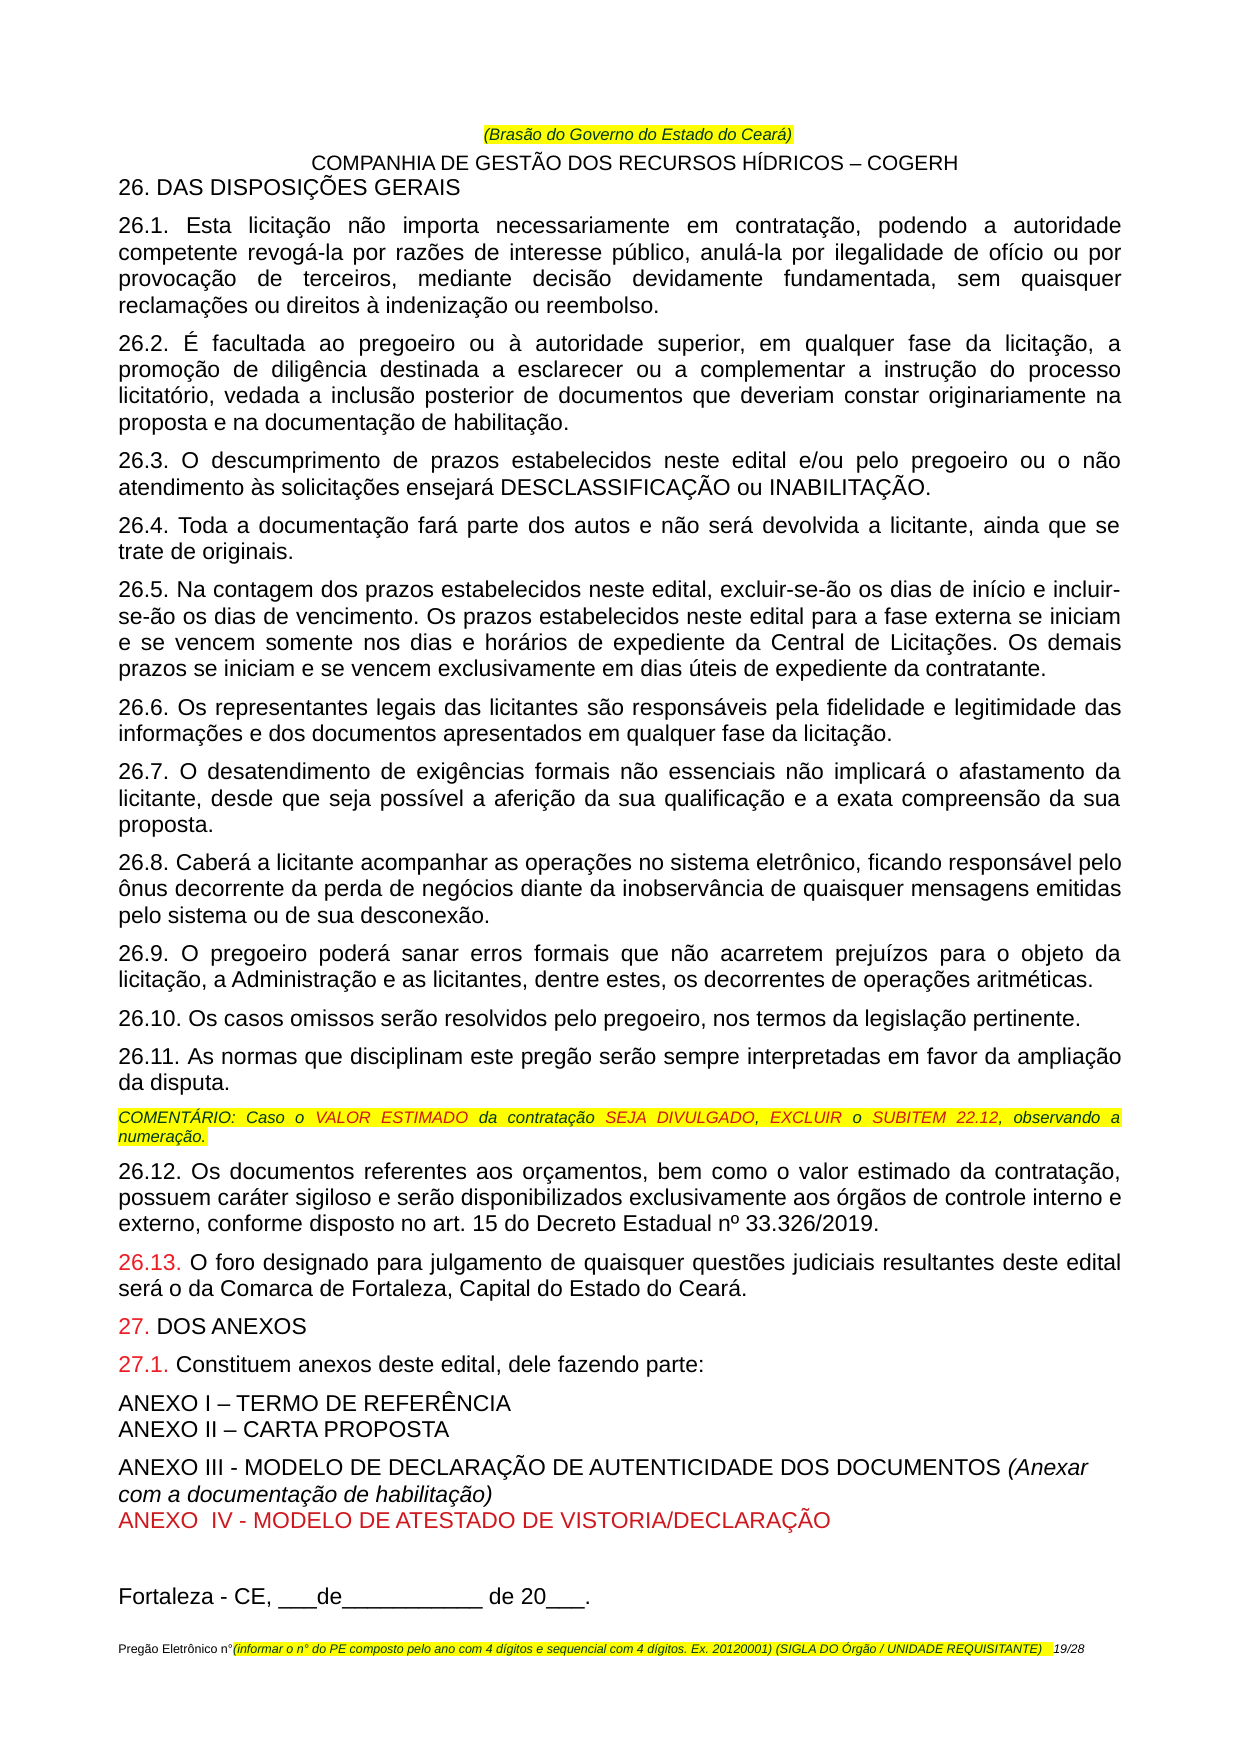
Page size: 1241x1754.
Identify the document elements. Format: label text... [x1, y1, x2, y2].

text 26.13. O foro designado para julgamento de quaisquer questões judiciais resultantes deste edital será o da Comarca de Fortaleza, Capital do Estado do Ceará. [118, 1248, 1122, 1301]
text 26.6. Os representantes legais das licitantes são responsáveis pela fidelidade e legitimidade das informações e dos documentos apresentados em qualquer fase da licitação. [118, 693, 1122, 746]
text 27. DOS ANEXOS [118, 1313, 1122, 1339]
text 26.12. Os documentos referentes aos orçamentos, bem como o valor estimado da contratação, possuem caráter sigiloso e serão disponibilizados exclusivamente aos órgãos de controle interno e externo, conforme disposto no art. 15 do Decreto Estadual nº 33.326/2019. [118, 1158, 1122, 1237]
text Fortaleza - CE, ___de___________ de 20___. [118, 1583, 1122, 1610]
text 26.4. Toda a documentação fará parte dos autos e não será devolvida a licitante, ainda que se trate de originais. [118, 512, 1122, 564]
text ANEXO III - MODELO DE DECLARAÇÃO DE AUTENTICIDADE DOS DOCUMENTOS (Anexar com a documentação de habilitação) ANEXO IV - MODELO DE ATESTADO DE VISTORIA/DECLARAÇÃO [118, 1454, 1122, 1533]
text 26.10. Os casos omissos serão resolvidos pelo pregoeiro, nos termos da legislação pertinente. [118, 1004, 1122, 1031]
text COMENTÁRIO: Caso o VALOR ESTIMADO da contratação SEJA DIVULGADO, EXCLUIR o SUBITEM 22.12, observando a numeração. [118, 1107, 1122, 1146]
text 26. DAS DISPOSIÇÕES GERAIS [118, 174, 1122, 201]
text 26.11. As normas que disciplinam este pregão serão sempre interpretadas em favor da ampliação da disputa. [118, 1043, 1122, 1096]
text 26.3. O descumprimento de prazos estabelecidos neste edital e/ou pelo pregoeiro ou o não atendimento às solicitações ensejará DESCLASSIFICAÇÃO ou INABILITAÇÃO. [118, 447, 1122, 500]
text 27.1. Constituem anexos deste edital, dele fazendo parte: [118, 1351, 1122, 1378]
text 26.9. O pregoeiro poderá sanar erros formais que não acarretem prejuízos para o objeto da licitação, a Administração e as licitantes, dentre estes, os decorrentes de operações aritméticas. [118, 940, 1122, 993]
text ANEXO I – TERMO DE REFERÊNCIA ANEXO II – CARTA PROPOSTA [118, 1389, 1122, 1442]
text 26.7. O desatendimento de exigências formais não essenciais não implicará o afastamento da licitante, desde que seja possível a aferição da sua qualificação e a exata compreensão da sua proposta. [118, 758, 1122, 837]
text 26.8. Caberá a licitante acompanhar as operações no sistema eletrônico, ficando responsável pelo ônus decorrente da perda de negócios diante da inobservância de quaisquer mensagens emitidas pelo sistema ou de sua desconexão. [118, 849, 1122, 928]
text 26.5. Na contagem dos prazos estabelecidos neste edital, excluir-se-ão os dias de início e incluir-se-ão os dias de vencimento. Os prazos estabelecidos neste edital para a fase externa se iniciam e se vencem somente nos dias e horários de expediente da Central de Licitações. Os demais prazos se iniciam e se vencem exclusivamente em dias úteis de expediente da contratante. [118, 576, 1122, 682]
text 26.2. É facultada ao pregoeiro ou à autoridade superior, em qualquer fase da licitação, a promoção de diligência destinada a esclarecer ou a complementar a instrução do processo licitatório, vedada a inclusão posterior de documentos que deveriam constar originariamente na proposta e na documentação de habilitação. [118, 330, 1122, 435]
text 26.1. Esta licitação não importa necessariamente em contratação, podendo a autoridade competente revogá-la por razões de interesse público, anulá-la por ilegalidade de ofício ou por provocação de terceiros, mediante decisão devidamente fundamentada, sem quaisquer reclamações ou direitos à indenização ou reembolso. [118, 212, 1122, 318]
